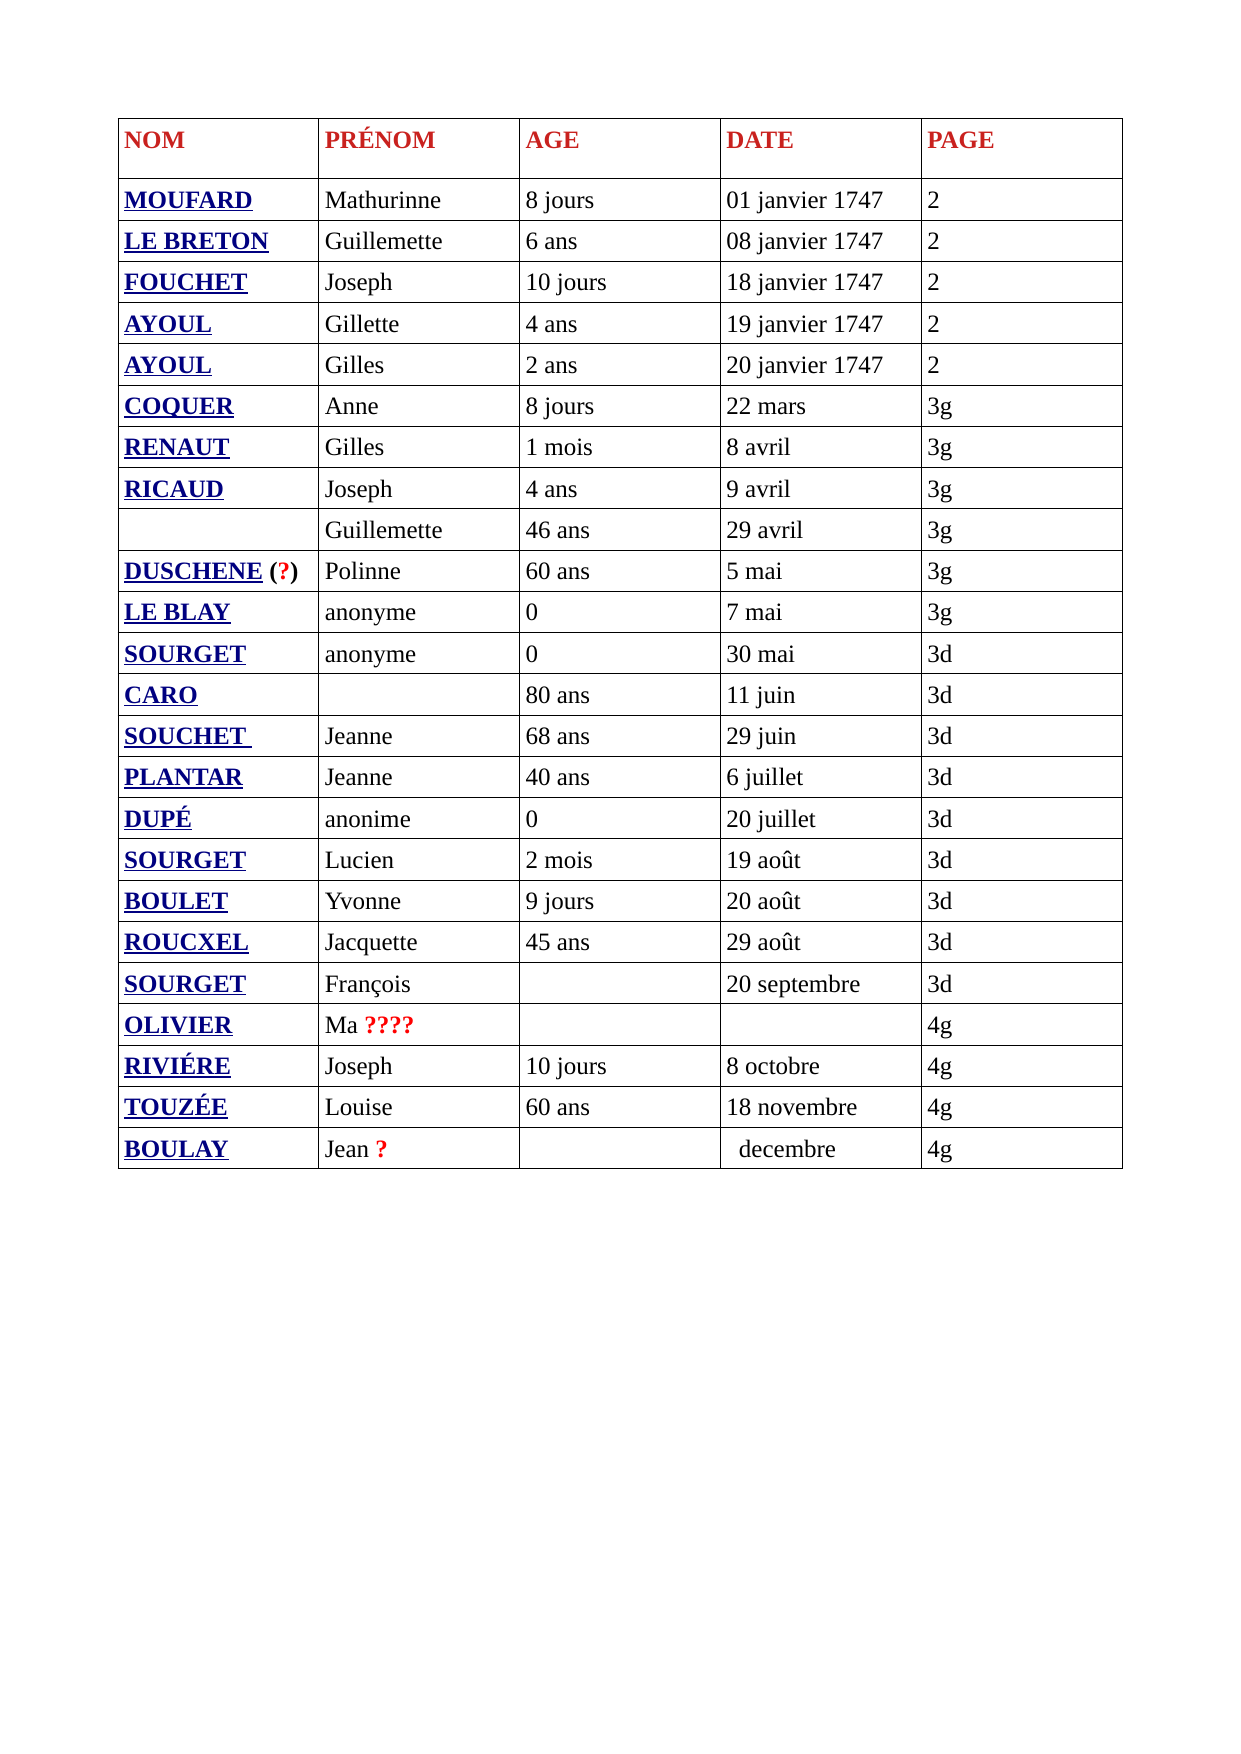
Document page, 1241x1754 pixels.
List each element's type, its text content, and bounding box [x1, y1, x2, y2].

table_cell Anne [319, 386, 519, 426]
table_header AGE [520, 119, 720, 178]
table_cell 46 ans [520, 509, 720, 549]
table_cell anonime [319, 798, 519, 838]
table_cell 3d [922, 963, 1122, 1003]
table_cell 4 ans [520, 303, 720, 343]
table_cell 68 ans [520, 716, 720, 756]
table_cell COQUER [119, 386, 318, 426]
table_cell 10 jours [520, 262, 720, 302]
table_cell 29 avril [721, 509, 921, 549]
table_cell 2 ans [520, 344, 720, 384]
table_cell 3d [922, 716, 1122, 756]
table_cell FOUCHET [119, 262, 318, 302]
table_cell 30 mai [721, 633, 921, 673]
table_cell 01 janvier 1747 [721, 179, 921, 219]
table_cell RENAUT [119, 427, 318, 467]
table_cell 3g [922, 386, 1122, 426]
table_cell 8 jours [520, 179, 720, 219]
table_cell 40 ans [520, 757, 720, 797]
table_cell Jean ? [319, 1128, 519, 1168]
table_cell RIVIÉRE [119, 1046, 318, 1086]
table_cell decembre [721, 1128, 921, 1168]
table_cell MOUFARD [119, 179, 318, 219]
table_cell 18 novembre [721, 1087, 921, 1127]
table_cell 3d [922, 633, 1122, 673]
table_cell 29 août [721, 922, 921, 962]
table_cell Jeanne [319, 716, 519, 756]
table_cell SOUCHET [119, 716, 318, 756]
table_cell LE BRETON [119, 221, 318, 261]
table_cell 4g [922, 1046, 1122, 1086]
table_cell [119, 509, 318, 549]
table_cell 9 avril [721, 468, 921, 508]
table_cell AYOUL [119, 344, 318, 384]
table_cell 6 ans [520, 221, 720, 261]
table_cell SOURGET [119, 963, 318, 1003]
table_cell Joseph [319, 262, 519, 302]
table_cell Mathurinne [319, 179, 519, 219]
table_cell Ma ???? [319, 1004, 519, 1044]
table_cell [520, 963, 720, 1003]
table_cell Joseph [319, 468, 519, 508]
table_cell ROUCXEL [119, 922, 318, 962]
table_header PAGE [922, 119, 1122, 178]
table_cell 20 janvier 1747 [721, 344, 921, 384]
table_header PRÉNOM [319, 119, 519, 178]
table_cell anonyme [319, 633, 519, 673]
table_cell 3g [922, 468, 1122, 508]
table_cell anonyme [319, 592, 519, 632]
table_cell 60 ans [520, 551, 720, 591]
table_cell TOUZÉE [119, 1087, 318, 1127]
table_cell 1 mois [520, 427, 720, 467]
table_cell [520, 1004, 720, 1044]
table_cell 3d [922, 839, 1122, 879]
table_cell 3g [922, 551, 1122, 591]
table_cell PLANTAR [119, 757, 318, 797]
table_cell Polinne [319, 551, 519, 591]
table_cell 3d [922, 798, 1122, 838]
table_cell 3d [922, 757, 1122, 797]
table_cell 2 [922, 179, 1122, 219]
table_cell BOULAY [119, 1128, 318, 1168]
table_cell 19 janvier 1747 [721, 303, 921, 343]
table_cell Gillette [319, 303, 519, 343]
table_cell 3d [922, 881, 1122, 921]
table_cell DUSCHENE (?) [119, 551, 318, 591]
table_cell 20 juillet [721, 798, 921, 838]
table_cell 0 [520, 633, 720, 673]
table_cell François [319, 963, 519, 1003]
table_cell 8 avril [721, 427, 921, 467]
table_cell [721, 1004, 921, 1044]
table_cell 3d [922, 674, 1122, 714]
table_cell 60 ans [520, 1087, 720, 1127]
table_cell Jacquette [319, 922, 519, 962]
table_cell AYOUL [119, 303, 318, 343]
table_cell 2 [922, 262, 1122, 302]
table_cell SOURGET [119, 633, 318, 673]
table_cell 0 [520, 798, 720, 838]
table_cell BOULET [119, 881, 318, 921]
table_cell 18 janvier 1747 [721, 262, 921, 302]
table_cell 9 jours [520, 881, 720, 921]
table_cell OLIVIER [119, 1004, 318, 1044]
table_cell 4g [922, 1128, 1122, 1168]
table_cell 3d [922, 922, 1122, 962]
table_cell 3g [922, 592, 1122, 632]
table_cell 29 juin [721, 716, 921, 756]
table_cell 4g [922, 1087, 1122, 1127]
table_cell 8 jours [520, 386, 720, 426]
table_cell 10 jours [520, 1046, 720, 1086]
table_cell Gilles [319, 344, 519, 384]
table_cell CARO [119, 674, 318, 714]
table_header NOM [119, 119, 318, 178]
table_cell LE BLAY [119, 592, 318, 632]
table_cell 80 ans [520, 674, 720, 714]
table_cell DUPÉ [119, 798, 318, 838]
table_cell 3g [922, 509, 1122, 549]
table_cell Guillemette [319, 509, 519, 549]
table_cell 11 juin [721, 674, 921, 714]
table_cell 2 [922, 344, 1122, 384]
table_cell 4 ans [520, 468, 720, 508]
table_cell 7 mai [721, 592, 921, 632]
table_cell Guillemette [319, 221, 519, 261]
table_cell 2 [922, 221, 1122, 261]
table_cell 6 juillet [721, 757, 921, 797]
table_cell 8 octobre [721, 1046, 921, 1086]
table_cell 20 août [721, 881, 921, 921]
table_cell 08 janvier 1747 [721, 221, 921, 261]
table_cell 2 [922, 303, 1122, 343]
table_header DATE [721, 119, 921, 178]
table_cell Yvonne [319, 881, 519, 921]
table_cell 19 août [721, 839, 921, 879]
table_cell Gilles [319, 427, 519, 467]
table_cell RICAUD [119, 468, 318, 508]
table_cell 2 mois [520, 839, 720, 879]
table_cell Louise [319, 1087, 519, 1127]
table_cell Jeanne [319, 757, 519, 797]
table_cell Joseph [319, 1046, 519, 1086]
table_cell 45 ans [520, 922, 720, 962]
table_cell [319, 674, 519, 714]
table_cell Lucien [319, 839, 519, 879]
table_cell 20 septembre [721, 963, 921, 1003]
table_cell SOURGET [119, 839, 318, 879]
table_cell 3g [922, 427, 1122, 467]
table_cell 0 [520, 592, 720, 632]
table_cell 22 mars [721, 386, 921, 426]
table_cell [520, 1128, 720, 1168]
table_cell 5 mai [721, 551, 921, 591]
table_cell 4g [922, 1004, 1122, 1044]
